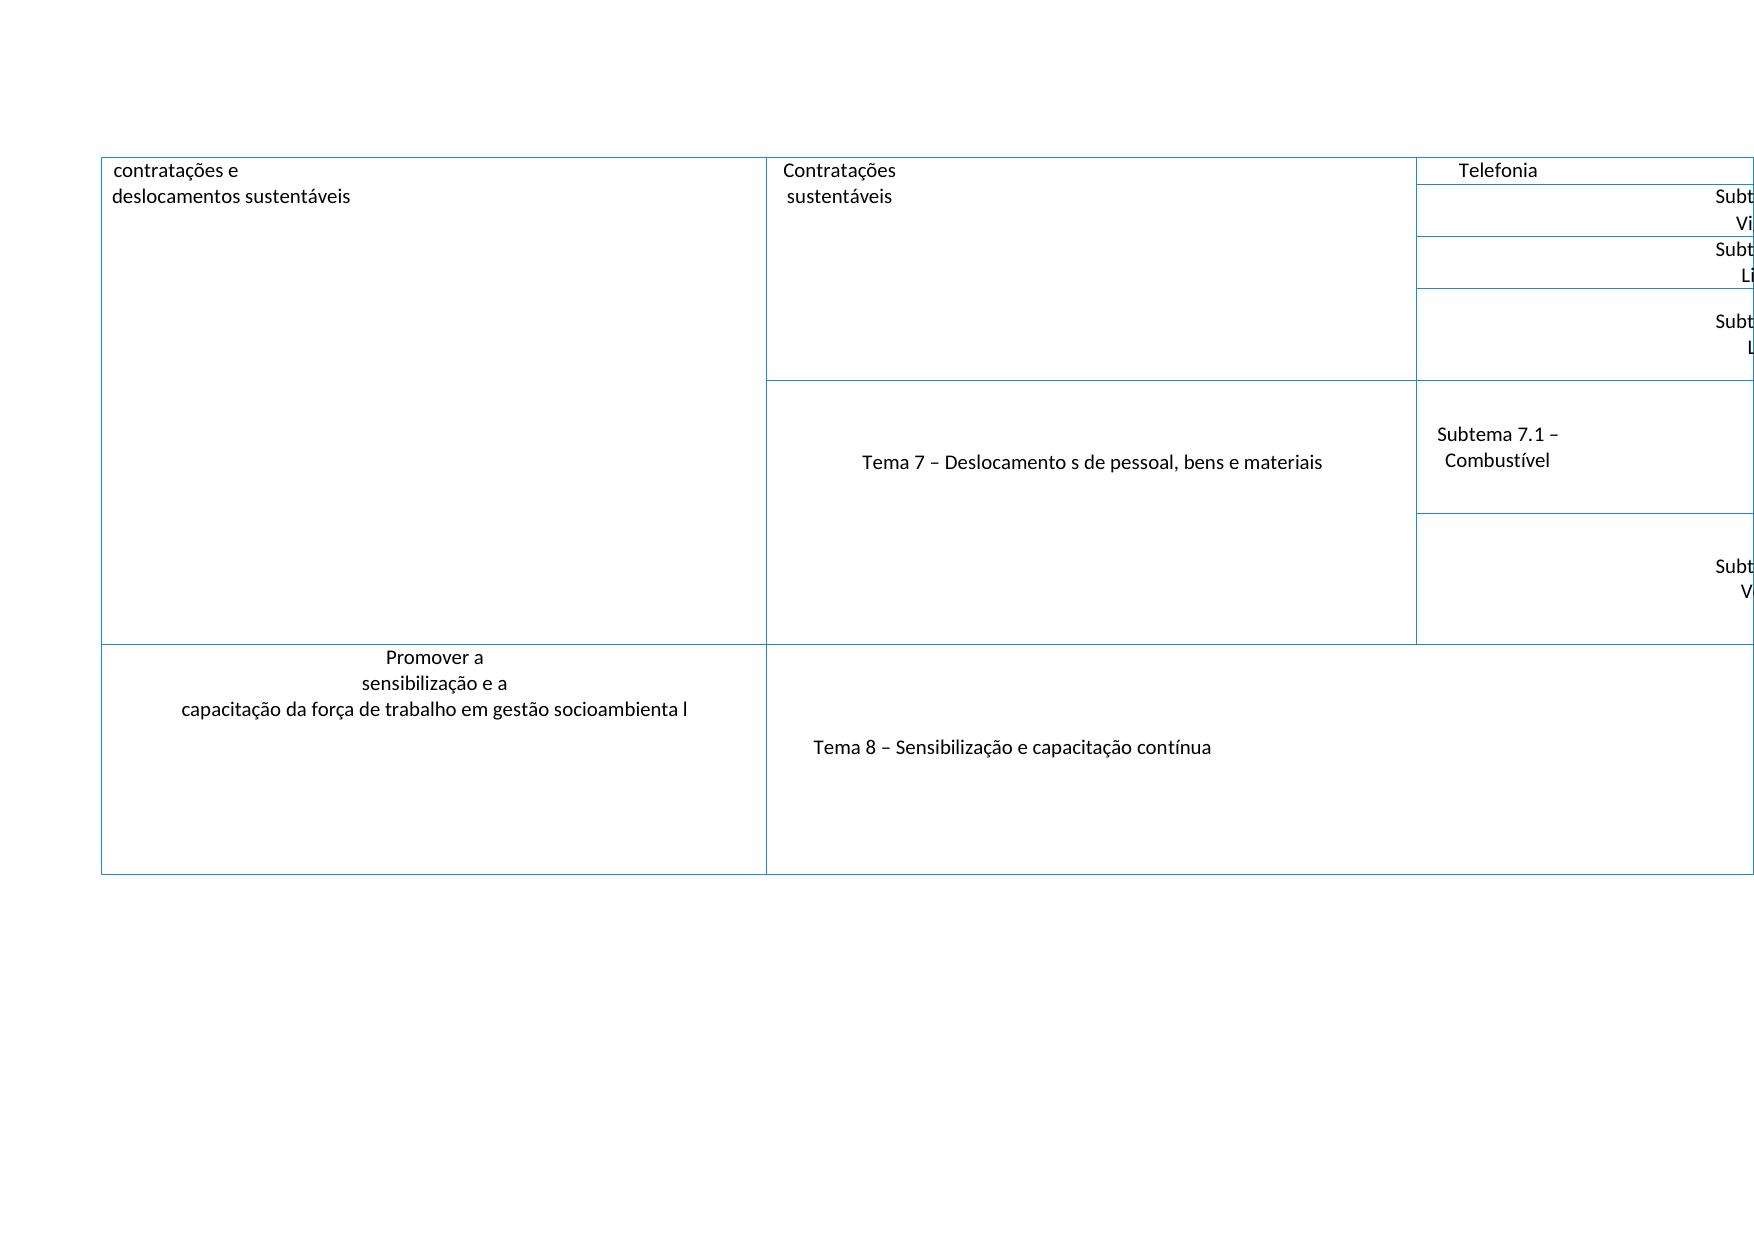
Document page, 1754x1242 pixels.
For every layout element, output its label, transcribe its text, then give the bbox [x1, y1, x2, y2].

table_cell Subtema 7.1 – Combustível [1417, 381, 1753, 513]
table_cell Tema 8 – Sensibilização e capacitação contínua [767, 645, 1753, 874]
table_header Contratações sustentáveis [767, 158, 1416, 380]
table_cell Subtema 6.4 – Layout [1417, 289, 1753, 380]
table_cell Tema 7 – Deslocamento s de pessoal, bens e materiais [767, 381, 1416, 644]
table_cell Subtema 6.3 – Limpeza [1417, 237, 1753, 288]
table_cell Subtema 6.2 – Vigilância [1417, 185, 1753, 236]
table_header contratações e deslocamentos sustentáveis [102, 158, 766, 644]
table_header Telefonia [1417, 158, 1753, 184]
table_cell Promover a sensibilização e a capacitação da força de trabalho em gestão socioambienta l [102, 645, 766, 874]
table_cell Subtema 7.2 – Veículos [1417, 514, 1753, 644]
